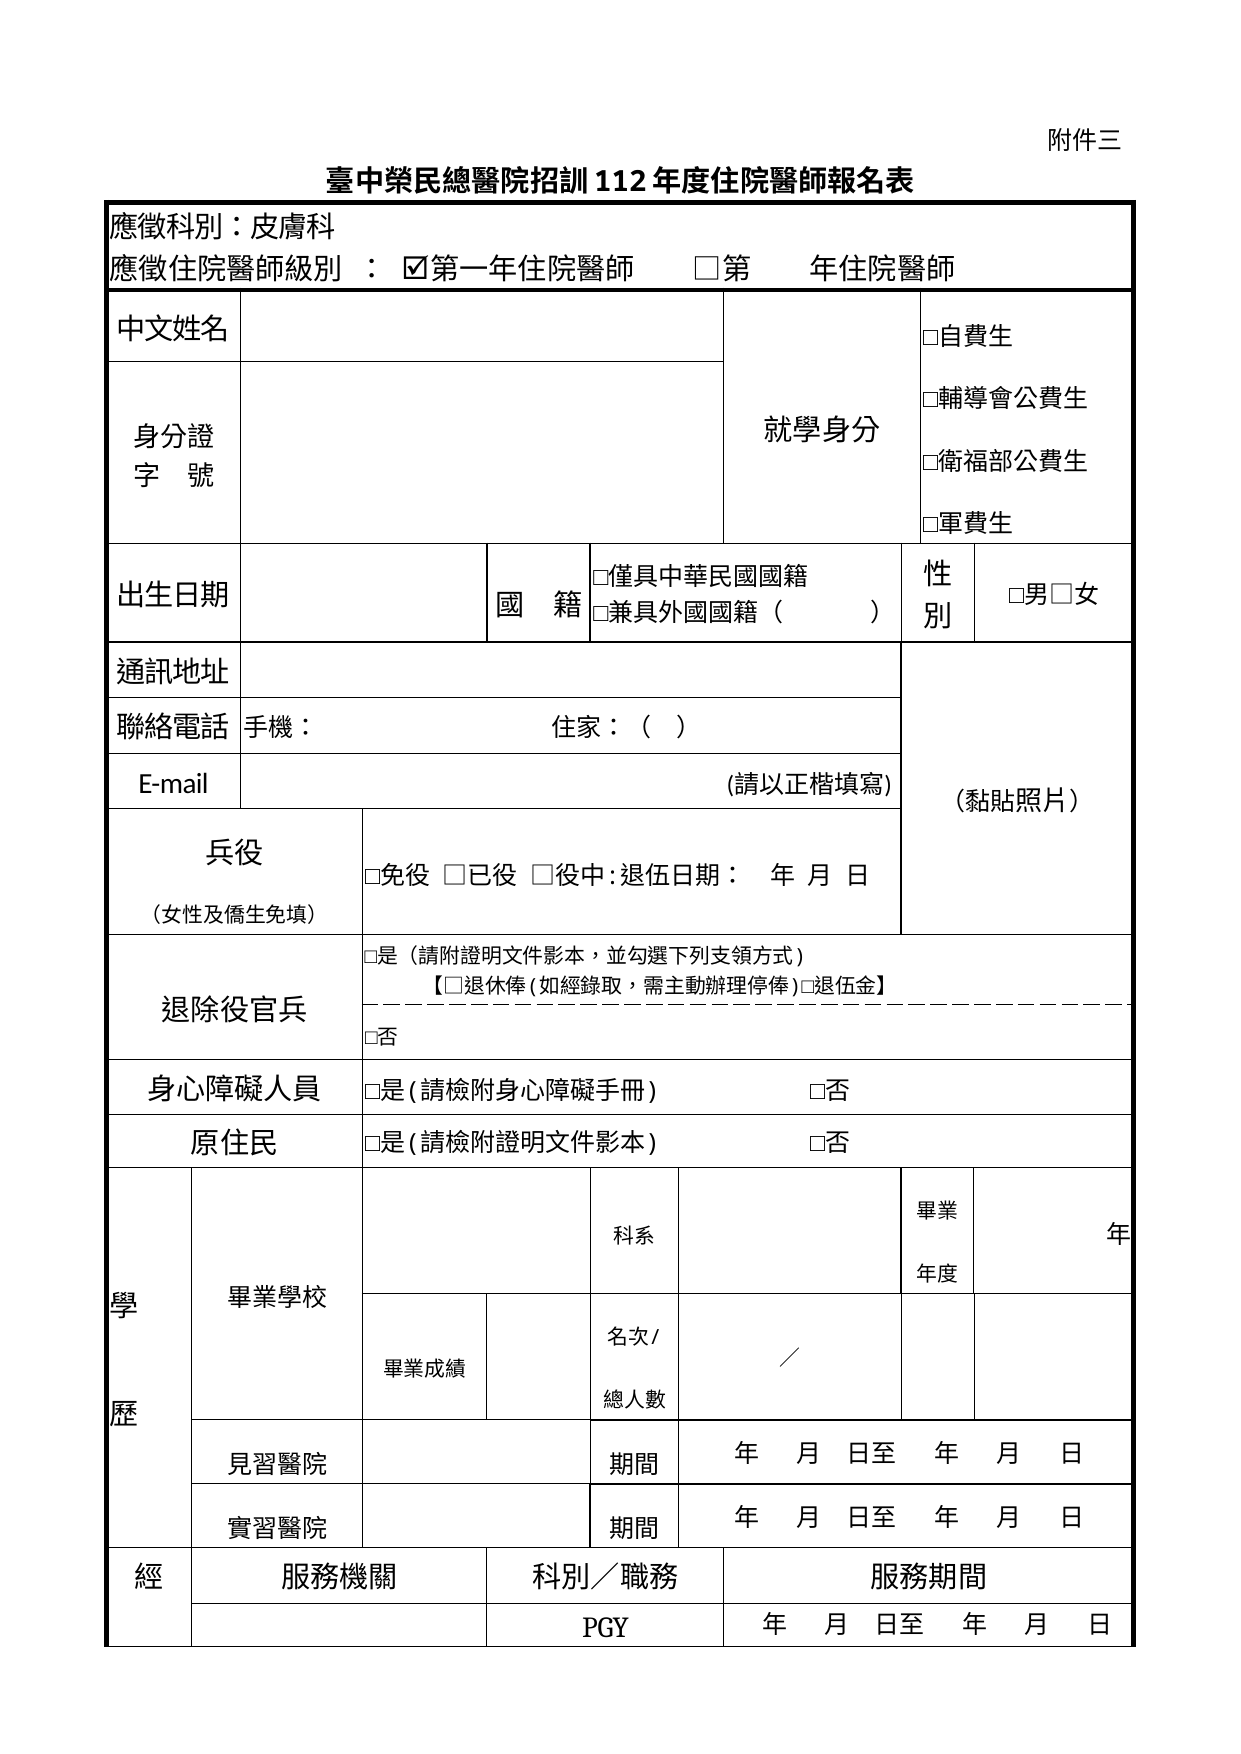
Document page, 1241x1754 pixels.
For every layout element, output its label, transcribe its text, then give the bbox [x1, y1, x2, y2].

table_cell 中文姓名 [109, 292, 240, 361]
table_cell 服務機關 [192, 1548, 486, 1602]
table_cell 學 歷 [109, 1168, 191, 1547]
table_cell [241, 292, 723, 361]
table_cell ／ [679, 1294, 901, 1419]
table_cell [241, 754, 723, 808]
text 附件三 [118, 116, 1122, 158]
table_cell 原住民 [109, 1115, 362, 1167]
table_cell 年 月 日至 年 月 日 [724, 1604, 1131, 1646]
table_cell 年 月 日至 年 月 日 [679, 1485, 1131, 1547]
table_cell E-mail [109, 754, 240, 808]
table_cell □否 [363, 1004, 1131, 1059]
table_header 應徵科別：皮膚科 應徵住院醫師級別 ： 第一年住院醫師 □第 年住院醫師 [109, 205, 1131, 288]
table_cell [241, 362, 723, 542]
table_cell 經 歷 [109, 1548, 191, 1646]
table_cell 實習醫院 [192, 1484, 362, 1547]
table_cell 科別／職務 [487, 1548, 723, 1602]
table_cell □是(請檢附證明文件影本) □否 [363, 1115, 1131, 1167]
table_cell PGY [487, 1604, 723, 1646]
text 臺中榮民總醫院招訓112年度住院醫師報名表 [118, 158, 1122, 200]
table_cell 兵役 （女性及僑生免填） [109, 809, 362, 934]
table_cell 服務期間 [724, 1548, 1131, 1602]
table_cell 見習醫院 [192, 1420, 362, 1483]
table_cell □僅具中華民國國籍 □兼具外國國籍（ ） [591, 544, 901, 641]
table_cell 科系 [591, 1168, 678, 1293]
table_cell □免役 □已役 □役中:退伍日期： 年 月 日 [363, 809, 900, 934]
table_cell 期間 [591, 1485, 678, 1547]
table_cell 退除役官兵 [109, 935, 362, 1059]
table_cell 畢業 年度 [902, 1168, 973, 1293]
table_cell [241, 544, 486, 641]
table_cell 身心障礙人員 [109, 1060, 362, 1114]
table_cell 身分證 字 號 [109, 362, 240, 542]
table_cell 聯絡電話 [109, 698, 240, 752]
table_cell [679, 1168, 900, 1293]
table_cell [241, 643, 900, 697]
table_cell 出生日期 [109, 544, 240, 641]
table_cell [902, 1294, 974, 1419]
table_cell 通訊地址 [109, 643, 240, 697]
table_cell □男□女 [975, 544, 1131, 641]
table_cell □是（請附證明文件影本，並勾選下列支領方式) 【□退休俸(如經錄取，需主動辦理停俸)□退伍金】 [363, 935, 1131, 1003]
table_cell [192, 1604, 486, 1646]
table_cell □是(請檢附身心障礙手冊) □否 [363, 1060, 1131, 1114]
table_cell （黏貼照片） [902, 643, 1131, 934]
table_cell 畢業學校 [192, 1168, 362, 1419]
table_cell 性別 [902, 544, 974, 641]
table_cell 住家：（ ） [548, 698, 900, 752]
table_cell [363, 1420, 590, 1483]
table_cell 手機： [241, 698, 548, 752]
table_cell (請以正楷填寫) [724, 754, 900, 808]
table_cell □自費生 □輔導會公費生 □衛福部公費生 □軍費生 [921, 292, 1131, 542]
table_cell 名次/ 總人數 [591, 1294, 678, 1419]
table_cell 年 月 日至 年 月 日 [679, 1421, 1131, 1483]
table_cell 就學身分 [724, 292, 920, 542]
table_cell [487, 1294, 590, 1419]
table_cell 年 [974, 1168, 1131, 1293]
table_cell 國 籍 [488, 544, 589, 641]
table_cell 畢業成績 [363, 1294, 486, 1419]
table_cell [363, 1484, 589, 1547]
table_cell 期間 [591, 1421, 678, 1483]
table_cell [975, 1294, 1131, 1419]
table_cell [363, 1168, 590, 1293]
